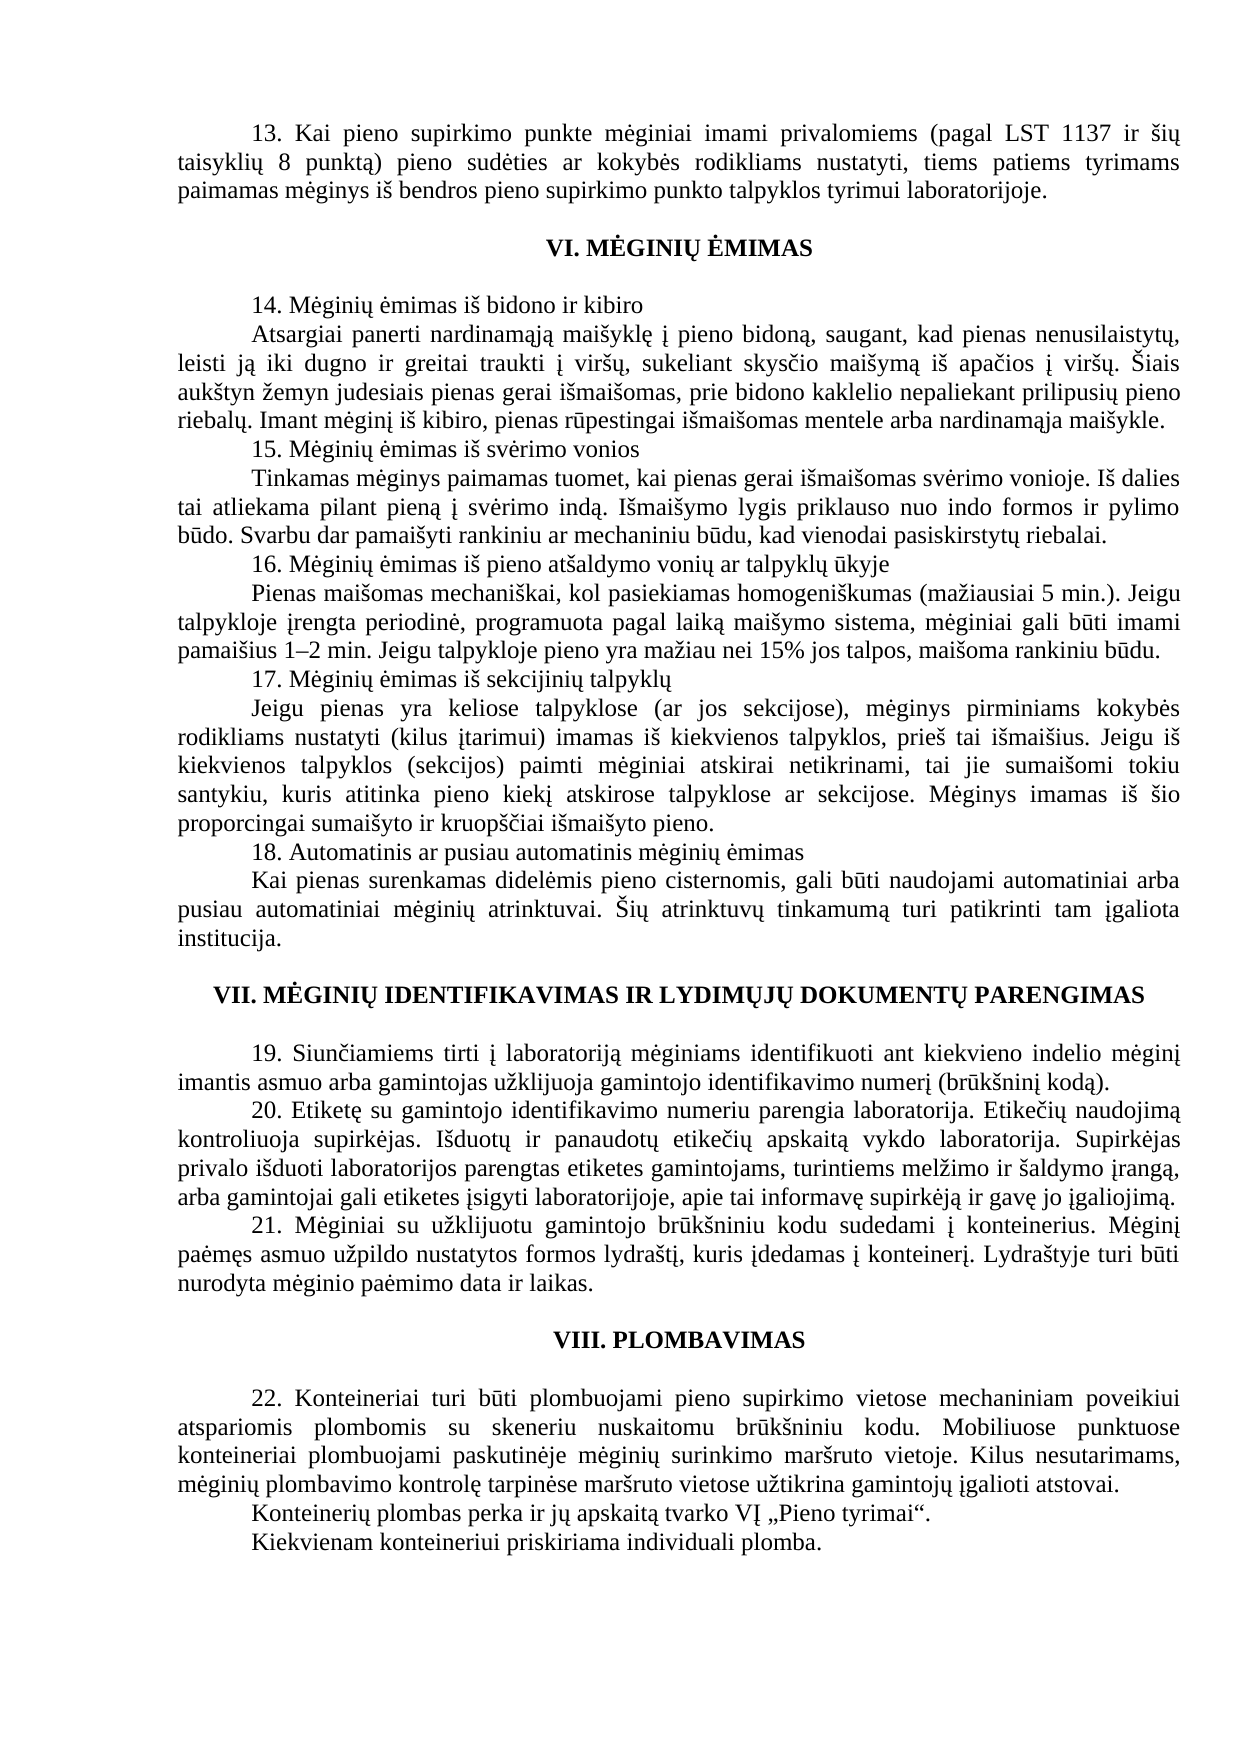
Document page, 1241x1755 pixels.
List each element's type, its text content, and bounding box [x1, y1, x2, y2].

text 16. Mėginių ėmimas iš pieno atšaldymo vonių ar talpyklų ūkyje [177, 549, 1181, 578]
text Kiekvienam konteineriui priskiriama individuali plomba. [177, 1527, 1181, 1556]
text 18. Automatinis ar pusiau automatinis mėginių ėmimas [177, 837, 1181, 866]
text 20. Etiketę su gamintojo identifikavimo numeriu parengia laboratorija. Etikečių naudojimą kontroliuoja supirkėjas. Išduotų ir panaudotų etikečių apskaitą vykdo laboratorija. Supirkėjas privalo išduoti laboratorijos parengtas etiketes gamintojams, turintiems melžimo ir šaldymo įrangą, arba gamintojai gali etiketes įsigyti laboratorijoje, apie tai informavę supirkėją ir gavę jo įgaliojimą. [177, 1096, 1181, 1211]
text 14. Mėginių ėmimas iš bidono ir kibiro [177, 291, 1181, 319]
text 19. Siunčiamiems tirti į laboratoriją mėginiams identifikuoti ant kiekvieno indelio mėginį imantis asmuo arba gamintojas užklijuoja gamintojo identifikavimo numerį (brūkšninį kodą). [177, 1038, 1181, 1096]
text VI. MĖGINIŲ ĖMIMAS [177, 233, 1181, 262]
text Jeigu pienas yra keliose talpyklose (ar jos sekcijose), mėginys pirminiams kokybės rodikliams nustatyti (kilus įtarimui) imamas iš kiekvienos talpyklos, prieš tai išmaišius. Jeigu iš kiekvienos talpyklos (sekcijos) paimti mėginiai atskirai netikrinami, tai jie sumaišomi tokiu santykiu, kuris atitinka pieno kiekį atskirose talpyklose ar sekcijose. Mėginys imamas iš šio proporcingai sumaišyto ir kruopščiai išmaišyto pieno. [177, 693, 1181, 837]
text 17. Mėginių ėmimas iš sekcijinių talpyklų [177, 664, 1181, 693]
text Tinkamas mėginys paimamas tuomet, kai pienas gerai išmaišomas svėrimo vonioje. Iš dalies tai atliekama pilant pieną į svėrimo indą. Išmaišymo lygis priklauso nuo indo formos ir pylimo būdo. Svarbu dar pamaišyti rankiniu ar mechaniniu būdu, kad vienodai pasiskirstytų riebalai. [177, 463, 1181, 549]
text Atsargiai panerti nardinamąją maišyklę į pieno bidoną, saugant, kad pienas nenusilaistytų, leisti ją iki dugno ir greitai traukti į viršų, sukeliant skysčio maišymą iš apačios į viršų. Šiais aukštyn žemyn judesiais pienas gerai išmaišomas, prie bidono kaklelio nepaliekant prilipusių pieno riebalų. Imant mėginį iš kibiro, pienas rūpestingai išmaišomas mentele arba nardinamąja maišykle. [177, 319, 1181, 434]
text Pienas maišomas mechaniškai, kol pasiekiamas homogeniškumas (mažiausiai 5 min.). Jeigu talpykloje įrengta periodinė, programuota pagal laiką maišymo sistema, mėginiai gali būti imami pamaišius 1–2 min. Jeigu talpykloje pieno yra mažiau nei 15% jos talpos, maišoma rankiniu būdu. [177, 578, 1181, 664]
text 21. Mėginiai su užklijuotu gamintojo brūkšniniu kodu sudedami į konteinerius. Mėginį paėmęs asmuo užpildo nustatytos formos lydraštį, kuris įdedamas į konteinerį. Lydraštyje turi būti nurodyta mėginio paėmimo data ir laikas. [177, 1211, 1181, 1297]
text VIII. PLOMBAVIMAS [177, 1326, 1181, 1354]
text 15. Mėginių ėmimas iš svėrimo vonios [177, 434, 1181, 463]
text 13. Kai pieno supirkimo punkte mėginiai imami privalomiems (pagal LST 1137 ir šių taisyklių 8 punktą) pieno sudėties ar kokybės rodikliams nustatyti, tiems patiems tyrimams paimamas mėginys iš bendros pieno supirkimo punkto talpyklos tyrimui laboratorijoje. [177, 118, 1181, 204]
text 22. Konteineriai turi būti plombuojami pieno supirkimo vietose mechaniniam poveikiui atspariomis plombomis su skeneriu nuskaitomu brūkšniniu kodu. Mobiliuose punktuose konteineriai plombuojami paskutinėje mėginių surinkimo maršruto vietoje. Kilus nesutarimams, mėginių plombavimo kontrolę tarpinėse maršruto vietose užtikrina gamintojų įgalioti atstovai. [177, 1383, 1181, 1498]
text Kai pienas surenkamas didelėmis pieno cisternomis, gali būti naudojami automatiniai arba pusiau automatiniai mėginių atrinktuvai. Šių atrinktuvų tinkamumą turi patikrinti tam įgaliota institucija. [177, 866, 1181, 952]
text VII. MĖGINIŲ IDENTIFIKAVIMAS IR LYDIMŲJŲ DOKUMENTŲ PARENGIMAS [177, 981, 1181, 1009]
text Konteinerių plombas perka ir jų apskaitą tvarko VĮ „Pieno tyrimai“. [177, 1498, 1181, 1527]
